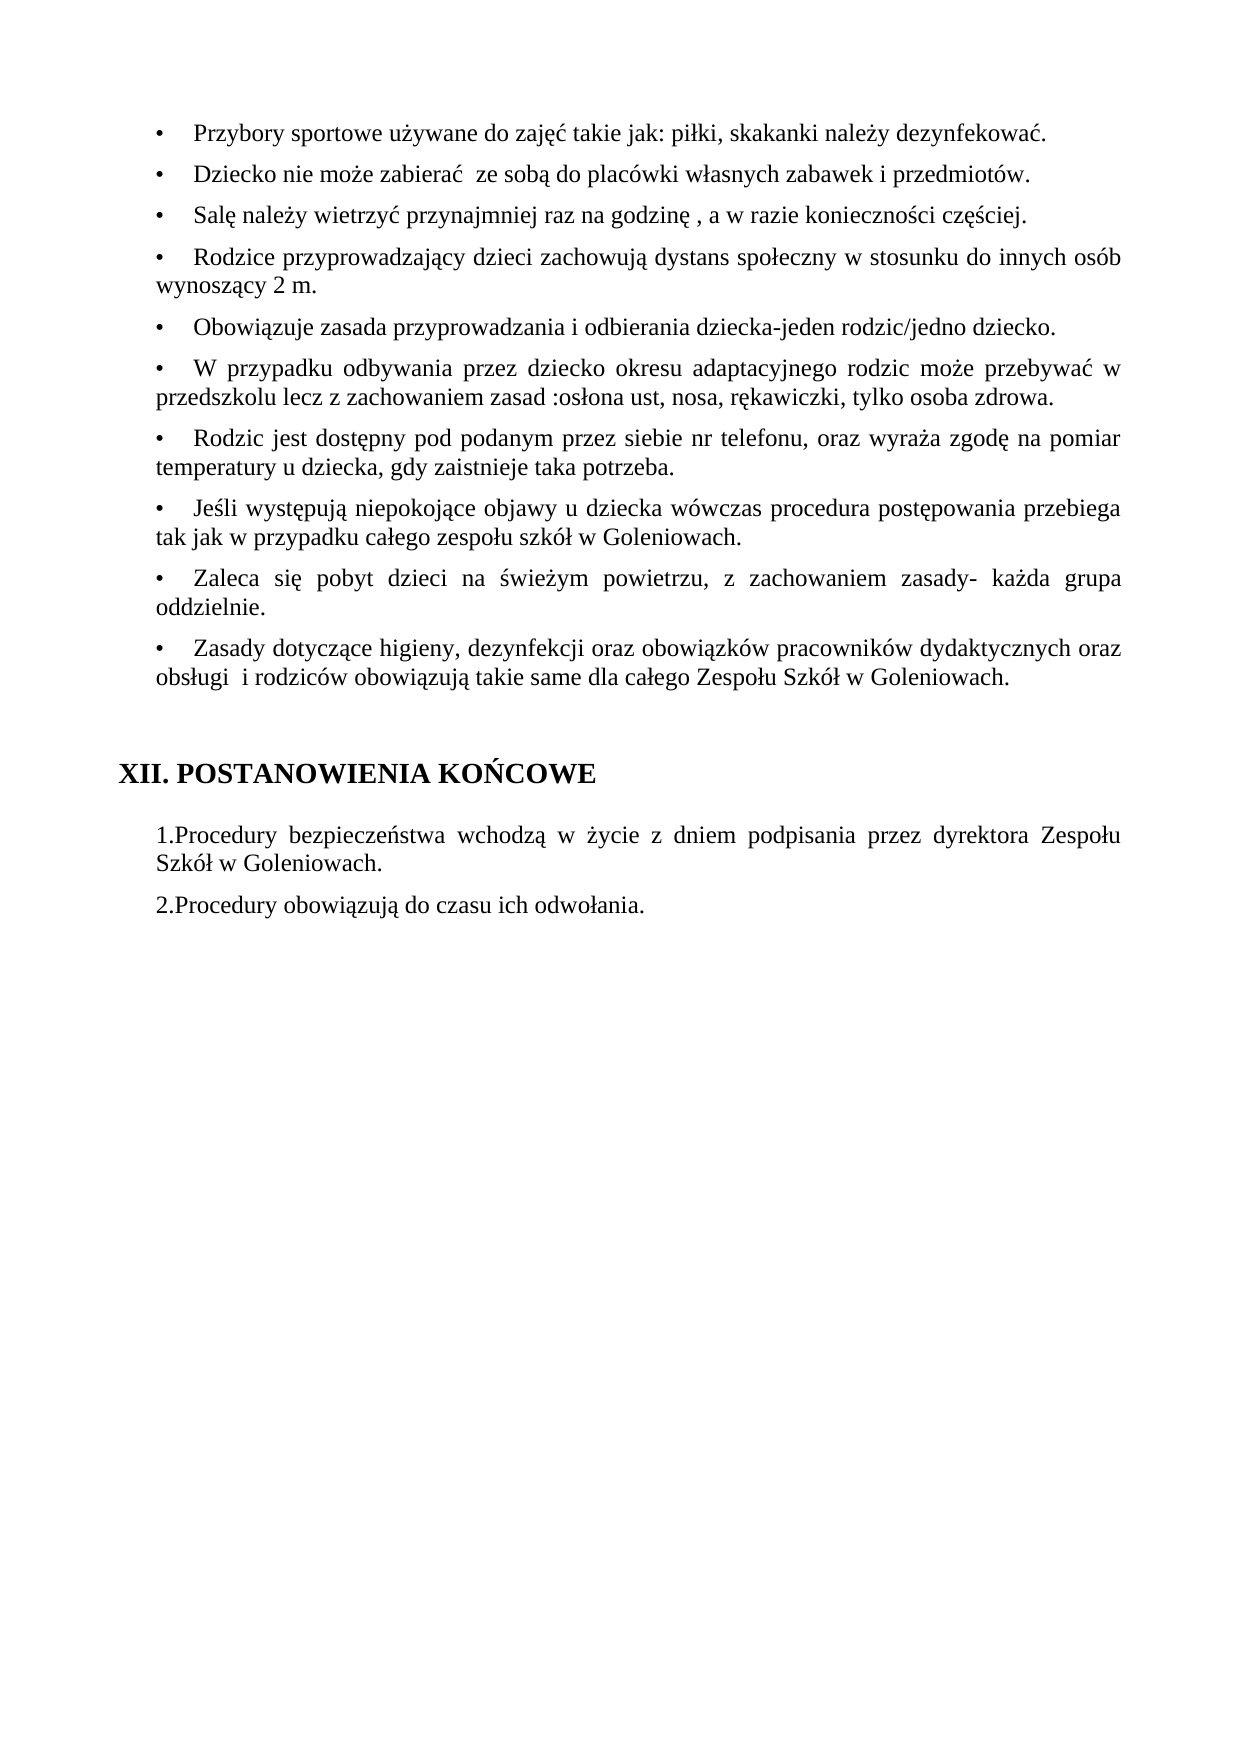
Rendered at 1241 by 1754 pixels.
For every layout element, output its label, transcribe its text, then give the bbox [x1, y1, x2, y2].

text 1.Procedury bezpieczeństwa wchodzą w życie z dniem podpisania przez dyrektora Zespołu Szkół w Goleniowach. [156, 820, 1122, 877]
text 2.Procedury obowiązują do czasu ich odwołania. [156, 890, 1122, 918]
list Dziecko nie może zabierać ze sobą do placówki własnych zabawek i przedmiotów. [118, 159, 1122, 188]
list Obowiązuje zasada przyprowadzania i odbierania dziecka-jeden rodzic/jedno dziecko. [118, 312, 1122, 341]
list Przybory sportowe używane do zajęć takie jak: piłki, skakanki należy dezynfekować. [118, 118, 1122, 147]
list Zasady dotyczące higieny, dezynfekcji oraz obowiązków pracowników dydaktycznych oraz obsługi i rodziców obowiązują takie same dla całego Zespołu Szkół w Goleniowach. [118, 633, 1122, 691]
list W przypadku odbywania przez dziecko okresu adaptacyjnego rodzic może przebywać w przedszkolu lecz z zachowaniem zasad :osłona ust, nosa, rękawiczki, tylko osoba zdrowa. [118, 353, 1122, 411]
list Zaleca się pobyt dzieci na świeżym powietrzu, z zachowaniem zasady- każda grupa oddzielnie. [118, 563, 1122, 621]
list Rodzice przyprowadzający dzieci zachowują dystans społeczny w stosunku do innych osób wynoszący 2 m. [118, 242, 1122, 299]
list Rodzic jest dostępny pod podanym przez siebie nr telefonu, oraz wyraża zgodę na pomiar temperatury u dziecka, gdy zaistnieje taka potrzeba. [118, 423, 1122, 481]
list Salę należy wietrzyć przynajmniej raz na godzinę , a w razie konieczności częściej. [118, 201, 1122, 229]
text XII. POSTANOWIENIA KOŃCOWE [118, 756, 1122, 790]
list Jeśli występują niepokojące objawy u dziecka wówczas procedura postępowania przebiega tak jak w przypadku całego zespołu szkół w Goleniowach. [118, 493, 1122, 551]
